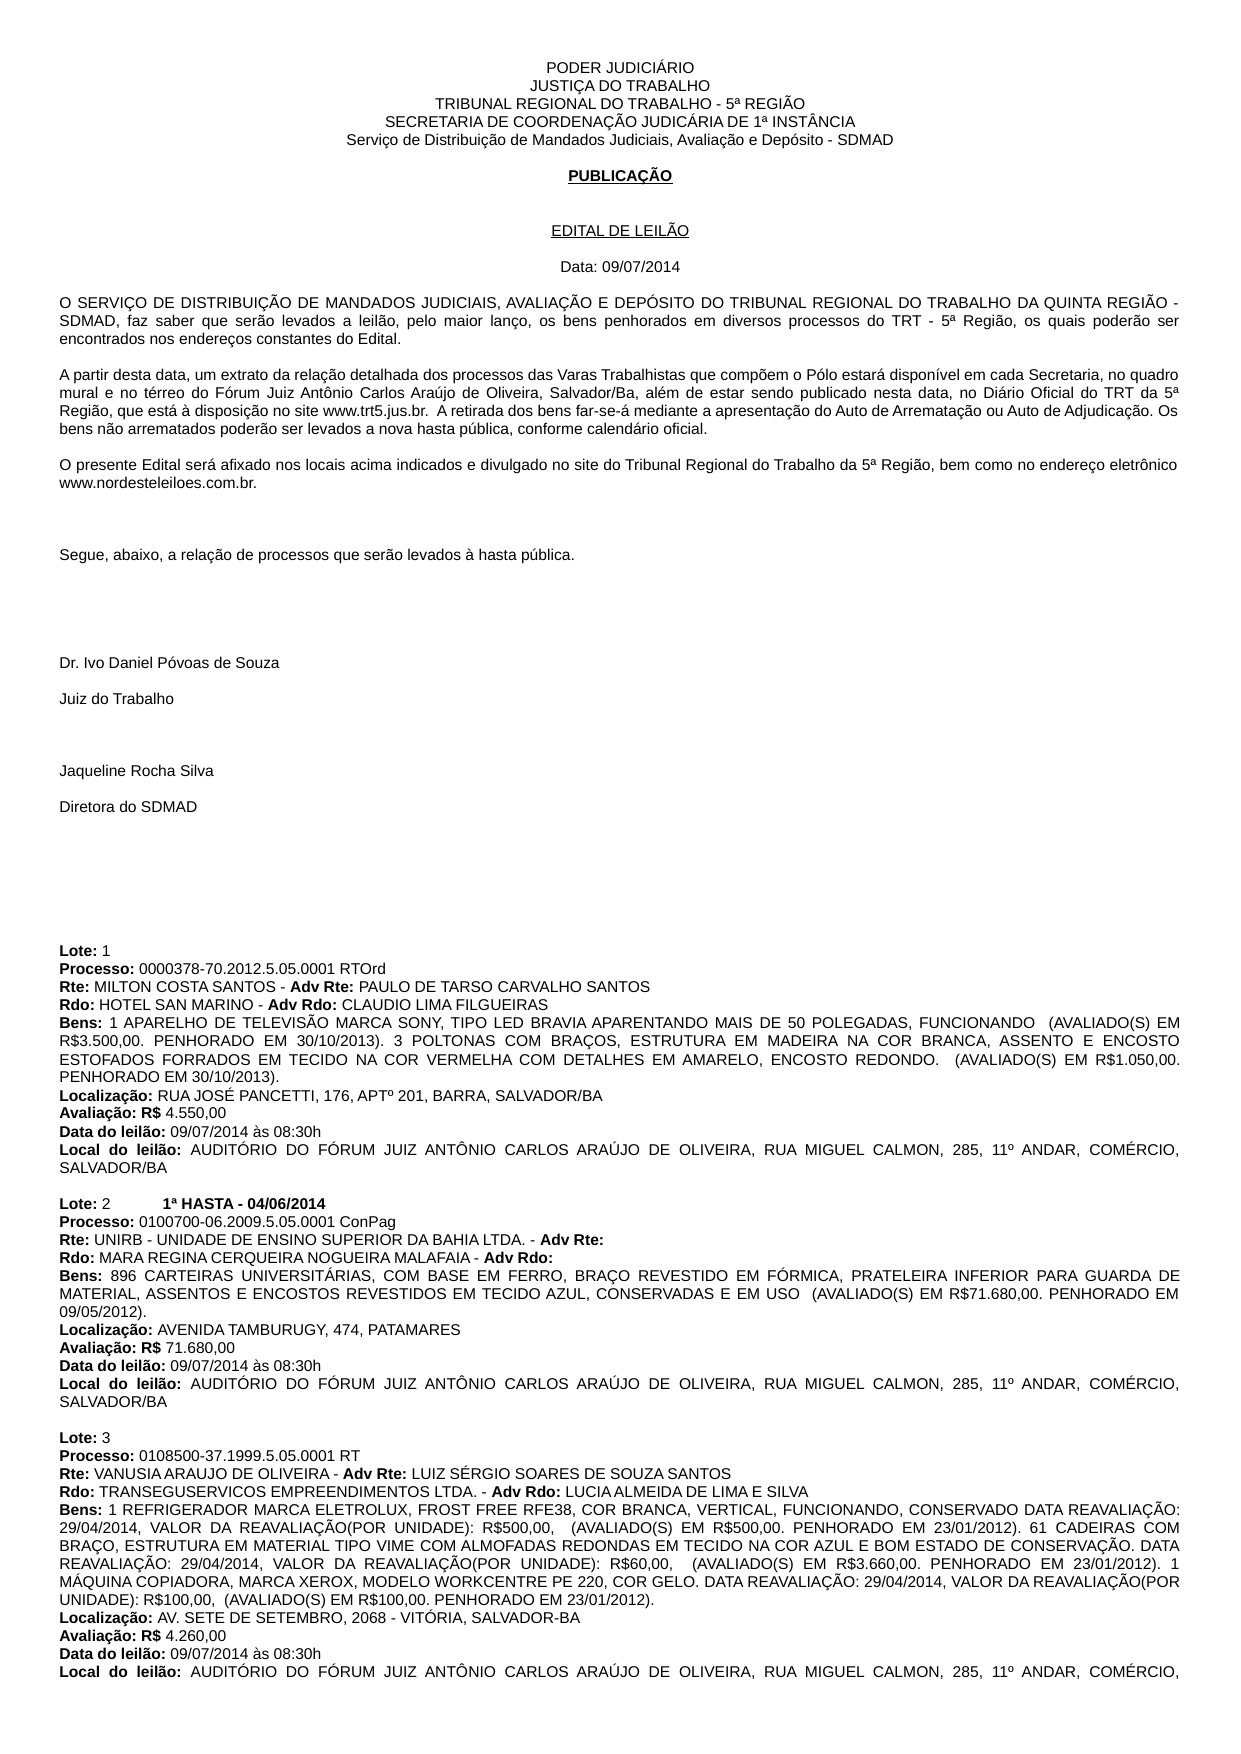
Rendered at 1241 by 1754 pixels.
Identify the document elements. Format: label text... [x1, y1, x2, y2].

text Rdo: HOTEL SAN MARINO - Adv Rdo: CLAUDIO LIMA FILGUEIRAS [59, 996, 1181, 1014]
text O presente Edital será afixado nos locais acima indicados e divulgado no site do Tribunal Regional do Trabalho da 5ª Região, bem como no endereço eletrônico www.nordesteleiloes.com.br. [59, 456, 1181, 492]
text Juiz do Trabalho [59, 690, 1181, 708]
text Bens: 1 APARELHO DE TELEVISÃO MARCA SONY, TIPO LED BRAVIA APARENTANDO MAIS DE 50 POLEGADAS, FUNCIONANDO (AVALIADO(S) EM R$3.500,00. PENHORADO EM 30/10/2013). 3 POLTONAS COM BRAÇOS, ESTRUTURA EM MADEIRA NA COR BRANCA, ASSENTO E ENCOSTO ESTOFADOS FORRADOS EM TECIDO NA COR VERMELHA COM DETALHES EM AMARELO, ENCOSTO REDONDO. (AVALIADO(S) EM R$1.050,00. PENHORADO EM 30/10/2013). [59, 1014, 1181, 1086]
text Avaliação: R$ 4.260,00 [59, 1627, 1181, 1645]
text Bens: 896 CARTEIRAS UNIVERSITÁRIAS, COM BASE EM FERRO, BRAÇO REVESTIDO EM FÓRMICA, PRATELEIRA INFERIOR PARA GUARDA DE MATERIAL, ASSENTOS E ENCOSTOS REVESTIDOS EM TECIDO AZUL, CONSERVADAS E EM USO (AVALIADO(S) EM R$71.680,00. PENHORADO EM 09/05/2012). [59, 1266, 1181, 1321]
text Rte: VANUSIA ARAUJO DE OLIVEIRA - Adv Rte: LUIZ SÉRGIO SOARES DE SOUZA SANTOS [59, 1465, 1181, 1483]
text Jaqueline Rocha Silva [59, 762, 1181, 780]
text Localização: RUA JOSÉ PANCETTI, 176, APTº 201, BARRA, SALVADOR/BA [59, 1086, 1181, 1104]
text Local do leilão: AUDITÓRIO DO FÓRUM JUIZ ANTÔNIO CARLOS ARAÚJO DE OLIVEIRA, RUA MIGUEL CALMON, 285, 11º ANDAR, COMÉRCIO, SALVADOR/BA [59, 1374, 1181, 1411]
text PODER JUDICIÁRIO [59, 59, 1181, 77]
text EDITAL DE LEILÃO [59, 221, 1181, 239]
text Data do leilão: 09/07/2014 às 08:30h [59, 1645, 1181, 1663]
text Localização: AVENIDA TAMBURUGY, 474, PATAMARES [59, 1321, 1181, 1338]
text Avaliação: R$ 4.550,00 [59, 1104, 1181, 1122]
text Lote: 1 [59, 942, 1181, 960]
text Lote: 3 [59, 1429, 1181, 1447]
text Localização: AV. SETE DE SETEMBRO, 2068 - VITÓRIA, SALVADOR-BA [59, 1609, 1181, 1627]
text Lote: 2 1ª HASTA - 04/06/2014 [59, 1194, 1181, 1212]
text Processo: 0100700-06.2009.5.05.0001 ConPag [59, 1212, 1181, 1230]
text Segue, abaixo, a relação de processos que serão levados à hasta pública. [59, 546, 1181, 564]
text Processo: 0000378-70.2012.5.05.0001 RTOrd [59, 960, 1181, 978]
text A partir desta data, um extrato da relação detalhada dos processos das Varas Trabalhistas que compõem o Pólo estará disponível em cada Secretaria, no quadro mural e no térreo do Fórum Juiz Antônio Carlos Araújo de Oliveira, Salvador/Ba, além de estar sendo publicado nesta data, no Diário Oficial do TRT da 5ª Região, que está à disposição no site www.trt5.jus.br. A retirada dos bens far-se-á mediante a apresentação do Auto de Arrematação ou Auto de Adjudicação. Os bens não arrematados poderão ser levados a nova hasta pública, conforme calendário oficial. [59, 365, 1181, 437]
text Local do leilão: AUDITÓRIO DO FÓRUM JUIZ ANTÔNIO CARLOS ARAÚJO DE OLIVEIRA, RUA MIGUEL CALMON, 285, 11º ANDAR, COMÉRCIO, [59, 1663, 1181, 1681]
text Avaliação: R$ 71.680,00 [59, 1338, 1181, 1357]
text Diretora do SDMAD [59, 798, 1181, 816]
text PUBLICAÇÃO [59, 167, 1181, 185]
text Data do leilão: 09/07/2014 às 08:30h [59, 1357, 1181, 1374]
text Bens: 1 REFRIGERADOR MARCA ELETROLUX, FROST FREE RFE38, COR BRANCA, VERTICAL, FUNCIONANDO, CONSERVADO DATA REAVALIAÇÃO: 29/04/2014, VALOR DA REAVALIAÇÃO(POR UNIDADE): R$500,00, (AVALIADO(S) EM R$500,00. PENHORADO EM 23/01/2012). 61 CADEIRAS COM BRAÇO, ESTRUTURA EM MATERIAL TIPO VIME COM ALMOFADAS REDONDAS EM TECIDO NA COR AZUL E BOM ESTADO DE CONSERVAÇÃO. DATA REAVALIAÇÃO: 29/04/2014, VALOR DA REAVALIAÇÃO(POR UNIDADE): R$60,00, (AVALIADO(S) EM R$3.660,00. PENHORADO EM 23/01/2012). 1 MÁQUINA COPIADORA, MARCA XEROX, MODELO WORKCENTRE PE 220, COR GELO. DATA REAVALIAÇÃO: 29/04/2014, VALOR DA REAVALIAÇÃO(POR UNIDADE): R$100,00, (AVALIADO(S) EM R$100,00. PENHORADO EM 23/01/2012). [59, 1501, 1181, 1609]
text Data: 09/07/2014 [59, 257, 1181, 275]
text O SERVIÇO DE DISTRIBUIÇÃO DE MANDADOS JUDICIAIS, AVALIAÇÃO E DEPÓSITO DO TRIBUNAL REGIONAL DO TRABALHO DA QUINTA REGIÃO - SDMAD, faz saber que serão levados a leilão, pelo maior lanço, os bens penhorados em diversos processos do TRT - 5ª Região, os quais poderão ser encontrados nos endereços constantes do Edital. [59, 293, 1181, 347]
text Rte: MILTON COSTA SANTOS - Adv Rte: PAULO DE TARSO CARVALHO SANTOS [59, 978, 1181, 996]
text Processo: 0108500-37.1999.5.05.0001 RT [59, 1447, 1181, 1465]
text JUSTIÇA DO TRABALHO [59, 77, 1181, 95]
text Local do leilão: AUDITÓRIO DO FÓRUM JUIZ ANTÔNIO CARLOS ARAÚJO DE OLIVEIRA, RUA MIGUEL CALMON, 285, 11º ANDAR, COMÉRCIO, SALVADOR/BA [59, 1140, 1181, 1176]
text Data do leilão: 09/07/2014 às 08:30h [59, 1122, 1181, 1140]
text Rdo: TRANSEGUSERVICOS EMPREENDIMENTOS LTDA. - Adv Rdo: LUCIA ALMEIDA DE LIMA E SILVA [59, 1483, 1181, 1501]
text Serviço de Distribuição de Mandados Judiciais, Avaliação e Depósito - SDMAD [59, 131, 1181, 149]
text Dr. Ivo Daniel Póvoas de Souza [59, 654, 1181, 672]
text TRIBUNAL REGIONAL DO TRABALHO - 5ª REGIÃO [59, 95, 1181, 113]
text Rte: UNIRB - UNIDADE DE ENSINO SUPERIOR DA BAHIA LTDA. - Adv Rte: [59, 1230, 1181, 1248]
text Rdo: MARA REGINA CERQUEIRA NOGUEIRA MALAFAIA - Adv Rdo: [59, 1248, 1181, 1266]
text SECRETARIA DE COORDENAÇÃO JUDICÁRIA DE 1ª INSTÂNCIA [59, 113, 1181, 131]
